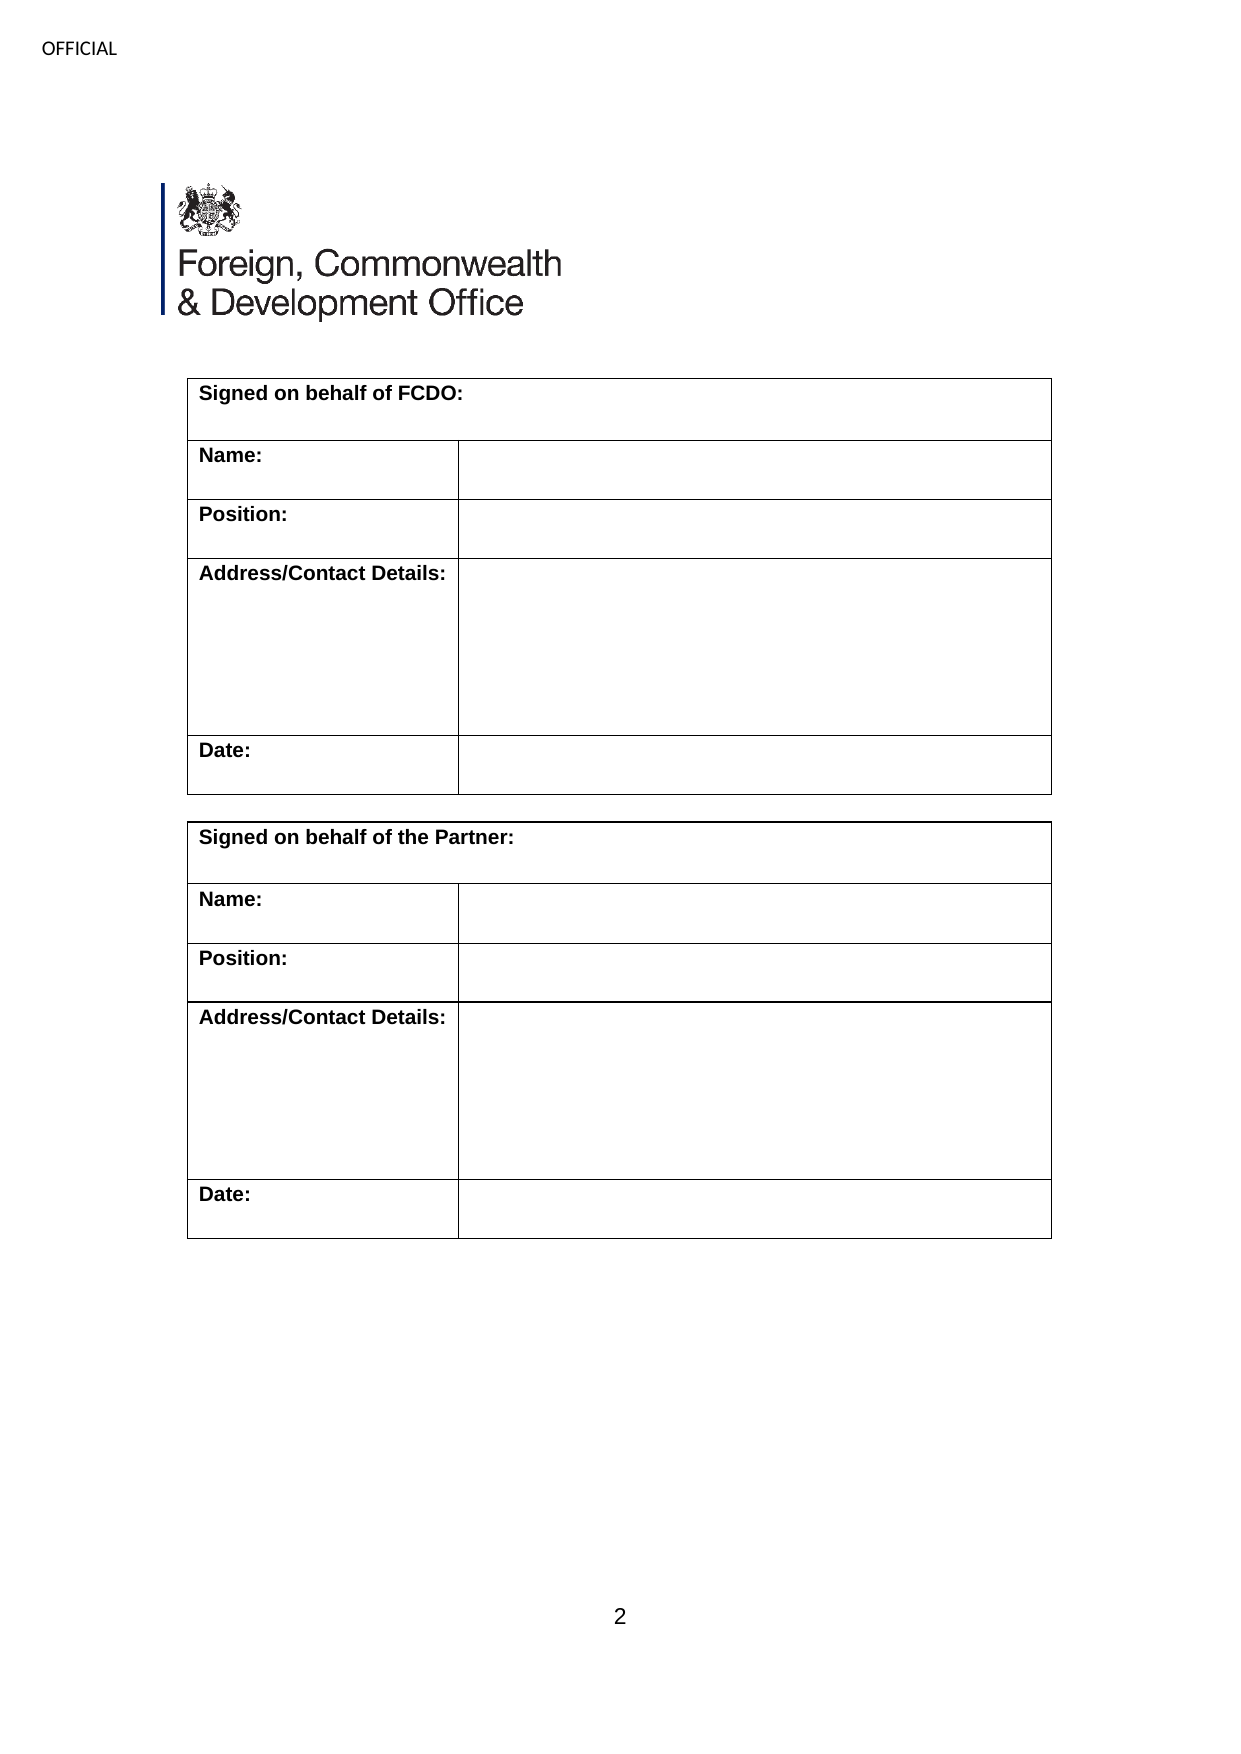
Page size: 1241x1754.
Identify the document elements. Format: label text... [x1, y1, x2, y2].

table_cell Name: [188, 884, 458, 942]
table_cell [188, 795, 1052, 821]
table_cell Date: [188, 736, 458, 794]
table_cell [459, 559, 1051, 735]
table_cell [459, 1003, 1051, 1179]
table_cell Date: [188, 1180, 458, 1238]
table_cell Address/Contact Details: [188, 559, 458, 735]
picture [161, 183, 563, 322]
table_cell Name: [188, 441, 458, 499]
table_cell Position: [188, 500, 458, 558]
table_cell Address/Contact Details: [188, 1003, 458, 1179]
table_cell Signed on behalf of the Partner: [188, 823, 1051, 883]
table_cell [459, 500, 1051, 558]
table_cell [459, 441, 1051, 499]
table_cell [459, 884, 1051, 942]
table_header Signed on behalf of FCDO: [188, 379, 1051, 440]
table_cell [459, 944, 1051, 1001]
table_cell [459, 736, 1051, 794]
table_cell Position: [188, 944, 458, 1001]
table_cell [459, 1180, 1051, 1238]
